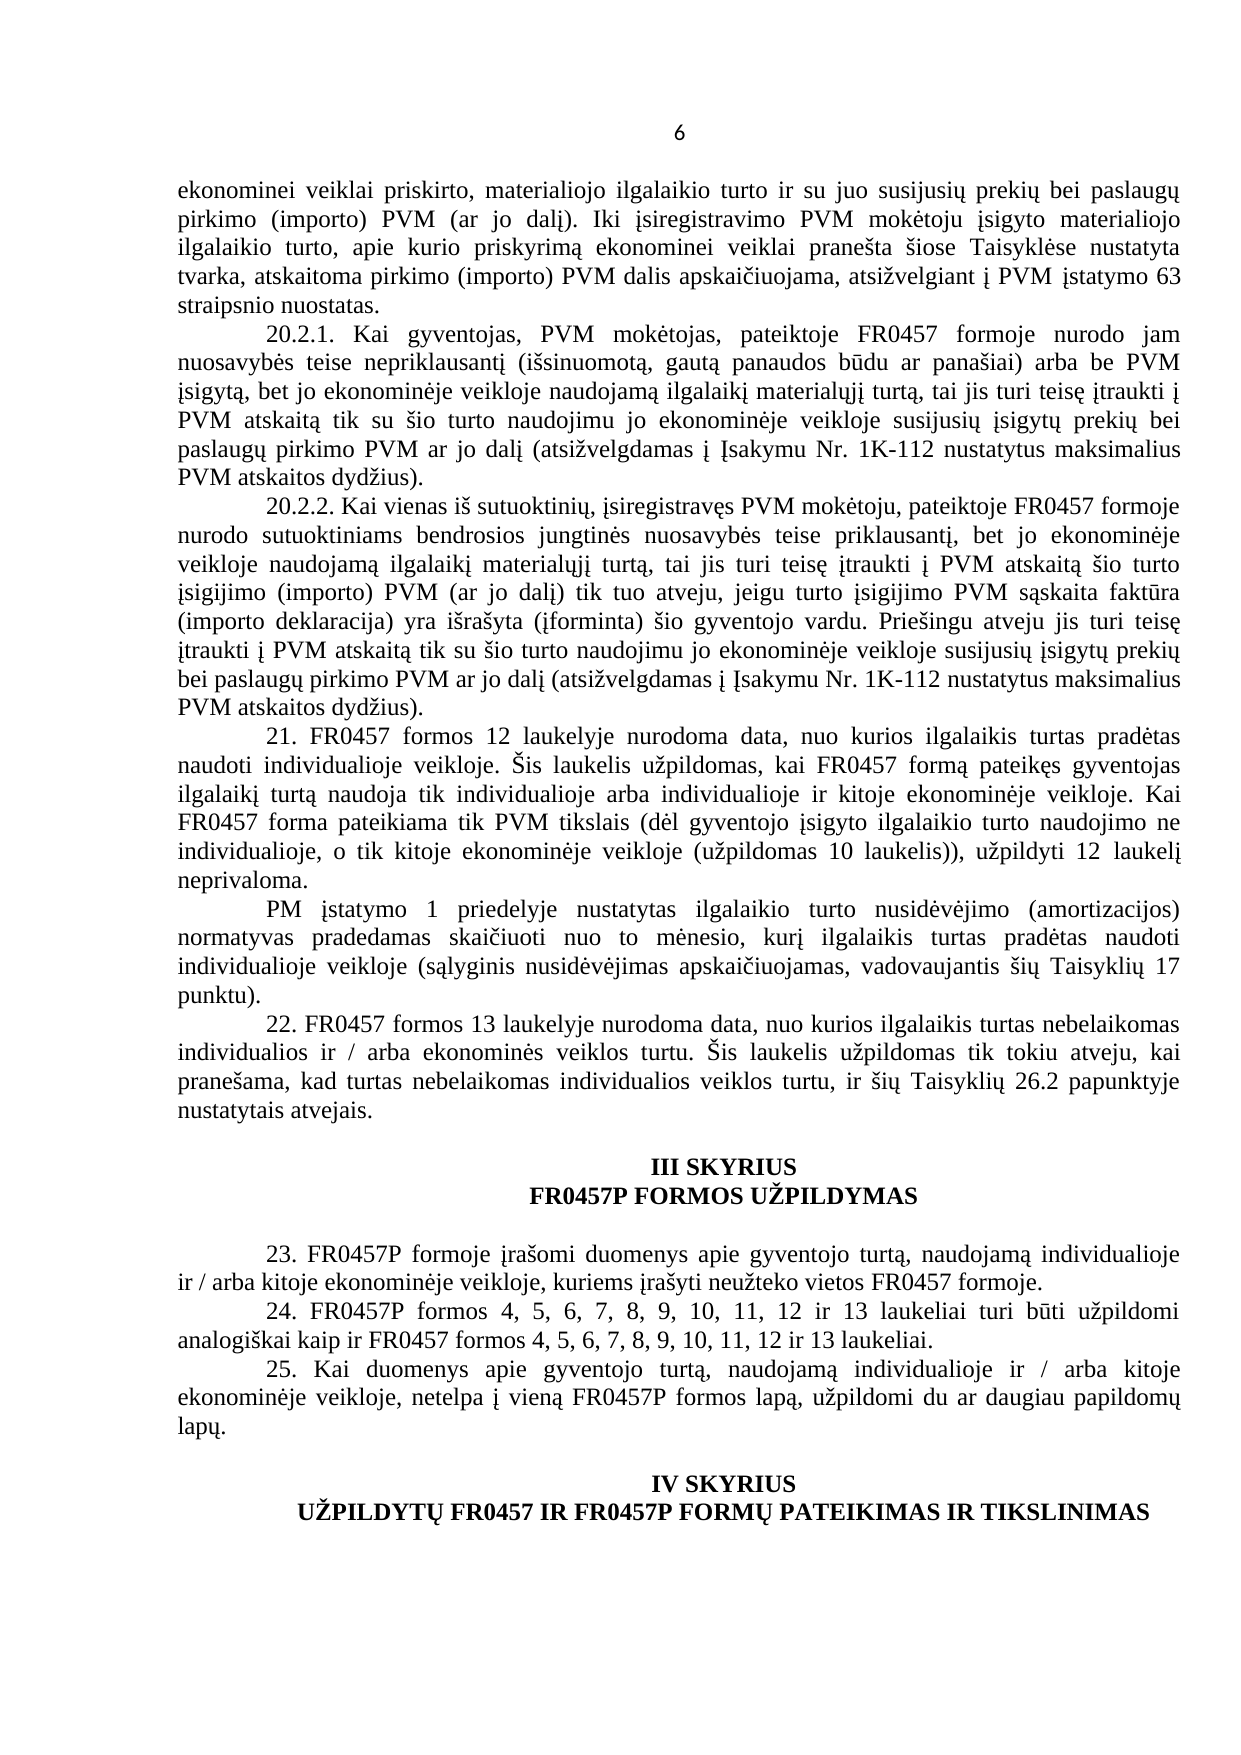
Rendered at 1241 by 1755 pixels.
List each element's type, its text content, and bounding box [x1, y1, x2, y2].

text FR0457P FORMOS UŽPILDYMAS [177, 1181, 1181, 1210]
text 23. FR0457P formoje įrašomi duomenys apie gyventojo turtą, naudojamą individualioje ir / arba kitoje ekonominėje veikloje, kuriems įrašyti neužteko vietos FR0457 formoje. [177, 1239, 1181, 1296]
text ekonominei veiklai priskirto, materialiojo ilgalaikio turto ir su juo susijusių prekių bei paslaugų pirkimo (importo) PVM (ar jo dalį). Iki įsiregistravimo PVM mokėtoju įsigyto materialiojo ilgalaikio turto, apie kurio priskyrimą ekonominei veiklai pranešta šiose Taisyklėse nustatyta tvarka, atskaitoma pirkimo (importo) PVM dalis apskaičiuojama, atsižvelgiant į PVM įstatymo 63 straipsnio nuostatas. [177, 175, 1181, 319]
text 24. FR0457P formos 4, 5, 6, 7, 8, 9, 10, 11, 12 ir 13 laukeliai turi būti užpildomi analogiškai kaip ir FR0457 formos 4, 5, 6, 7, 8, 9, 10, 11, 12 ir 13 laukeliai. [177, 1296, 1181, 1354]
text IV SKYRIUS [177, 1469, 1181, 1497]
text 21. FR0457 formos 12 laukelyje nurodoma data, nuo kurios ilgalaikis turtas pradėtas naudoti individualioje veikloje. Šis laukelis užpildomas, kai FR0457 formą pateikęs gyventojas ilgalaikį turtą naudoja tik individualioje arba individualioje ir kitoje ekonominėje veikloje. Kai FR0457 forma pateikiama tik PVM tikslais (dėl gyventojo įsigyto ilgalaikio turto naudojimo ne individualioje, o tik kitoje ekonominėje veikloje (užpildomas 10 laukelis)), užpildyti 12 laukelį neprivaloma. [177, 721, 1181, 894]
text PM įstatymo 1 priedelyje nustatytas ilgalaikio turto nusidėvėjimo (amortizacijos) normatyvas pradedamas skaičiuoti nuo to mėnesio, kurį ilgalaikis turtas pradėtas naudoti individualioje veikloje (sąlyginis nusidėvėjimas apskaičiuojamas, vadovaujantis šių Taisyklių 17 punktu). [177, 894, 1181, 1009]
text 22. FR0457 formos 13 laukelyje nurodoma data, nuo kurios ilgalaikis turtas nebelaikomas individualios ir / arba ekonominės veiklos turtu. Šis laukelis užpildomas tik tokiu atveju, kai pranešama, kad turtas nebelaikomas individualios veiklos turtu, ir šių Taisyklių 26.2 papunktyje nustatytais atvejais. [177, 1009, 1181, 1124]
text UŽPILDYTŲ FR0457 IR FR0457P FORMŲ PATEIKIMAS IR TIKSLINIMAS [177, 1497, 1181, 1526]
text 25. Kai duomenys apie gyventojo turtą, naudojamą individualioje ir / arba kitoje ekonominėje veikloje, netelpa į vieną FR0457P formos lapą, užpildomi du ar daugiau papildomų lapų. [177, 1354, 1181, 1440]
text III SKYRIUS [177, 1152, 1181, 1181]
text 20.2.2. Kai vienas iš sutuoktinių, įsiregistravęs PVM mokėtoju, pateiktoje FR0457 formoje nurodo sutuoktiniams bendrosios jungtinės nuosavybės teise priklausantį, bet jo ekonominėje veikloje naudojamą ilgalaikį materialųjį turtą, tai jis turi teisę įtraukti į PVM atskaitą šio turto įsigijimo (importo) PVM (ar jo dalį) tik tuo atveju, jeigu turto įsigijimo PVM sąskaita faktūra (importo deklaracija) yra išrašyta (įforminta) šio gyventojo vardu. Priešingu atveju jis turi teisę įtraukti į PVM atskaitą tik su šio turto naudojimu jo ekonominėje veikloje susijusių įsigytų prekių bei paslaugų pirkimo PVM ar jo dalį (atsižvelgdamas į Įsakymu Nr. 1K-112 nustatytus maksimalius PVM atskaitos dydžius). [177, 491, 1181, 721]
text 20.2.1. Kai gyventojas, PVM mokėtojas, pateiktoje FR0457 formoje nurodo jam nuosavybės teise nepriklausantį (išsinuomotą, gautą panaudos būdu ar panašiai) arba be PVM įsigytą, bet jo ekonominėje veikloje naudojamą ilgalaikį materialųjį turtą, tai jis turi teisę įtraukti į PVM atskaitą tik su šio turto naudojimu jo ekonominėje veikloje susijusių įsigytų prekių bei paslaugų pirkimo PVM ar jo dalį (atsižvelgdamas į Įsakymu Nr. 1K-112 nustatytus maksimalius PVM atskaitos dydžius). [177, 319, 1181, 491]
